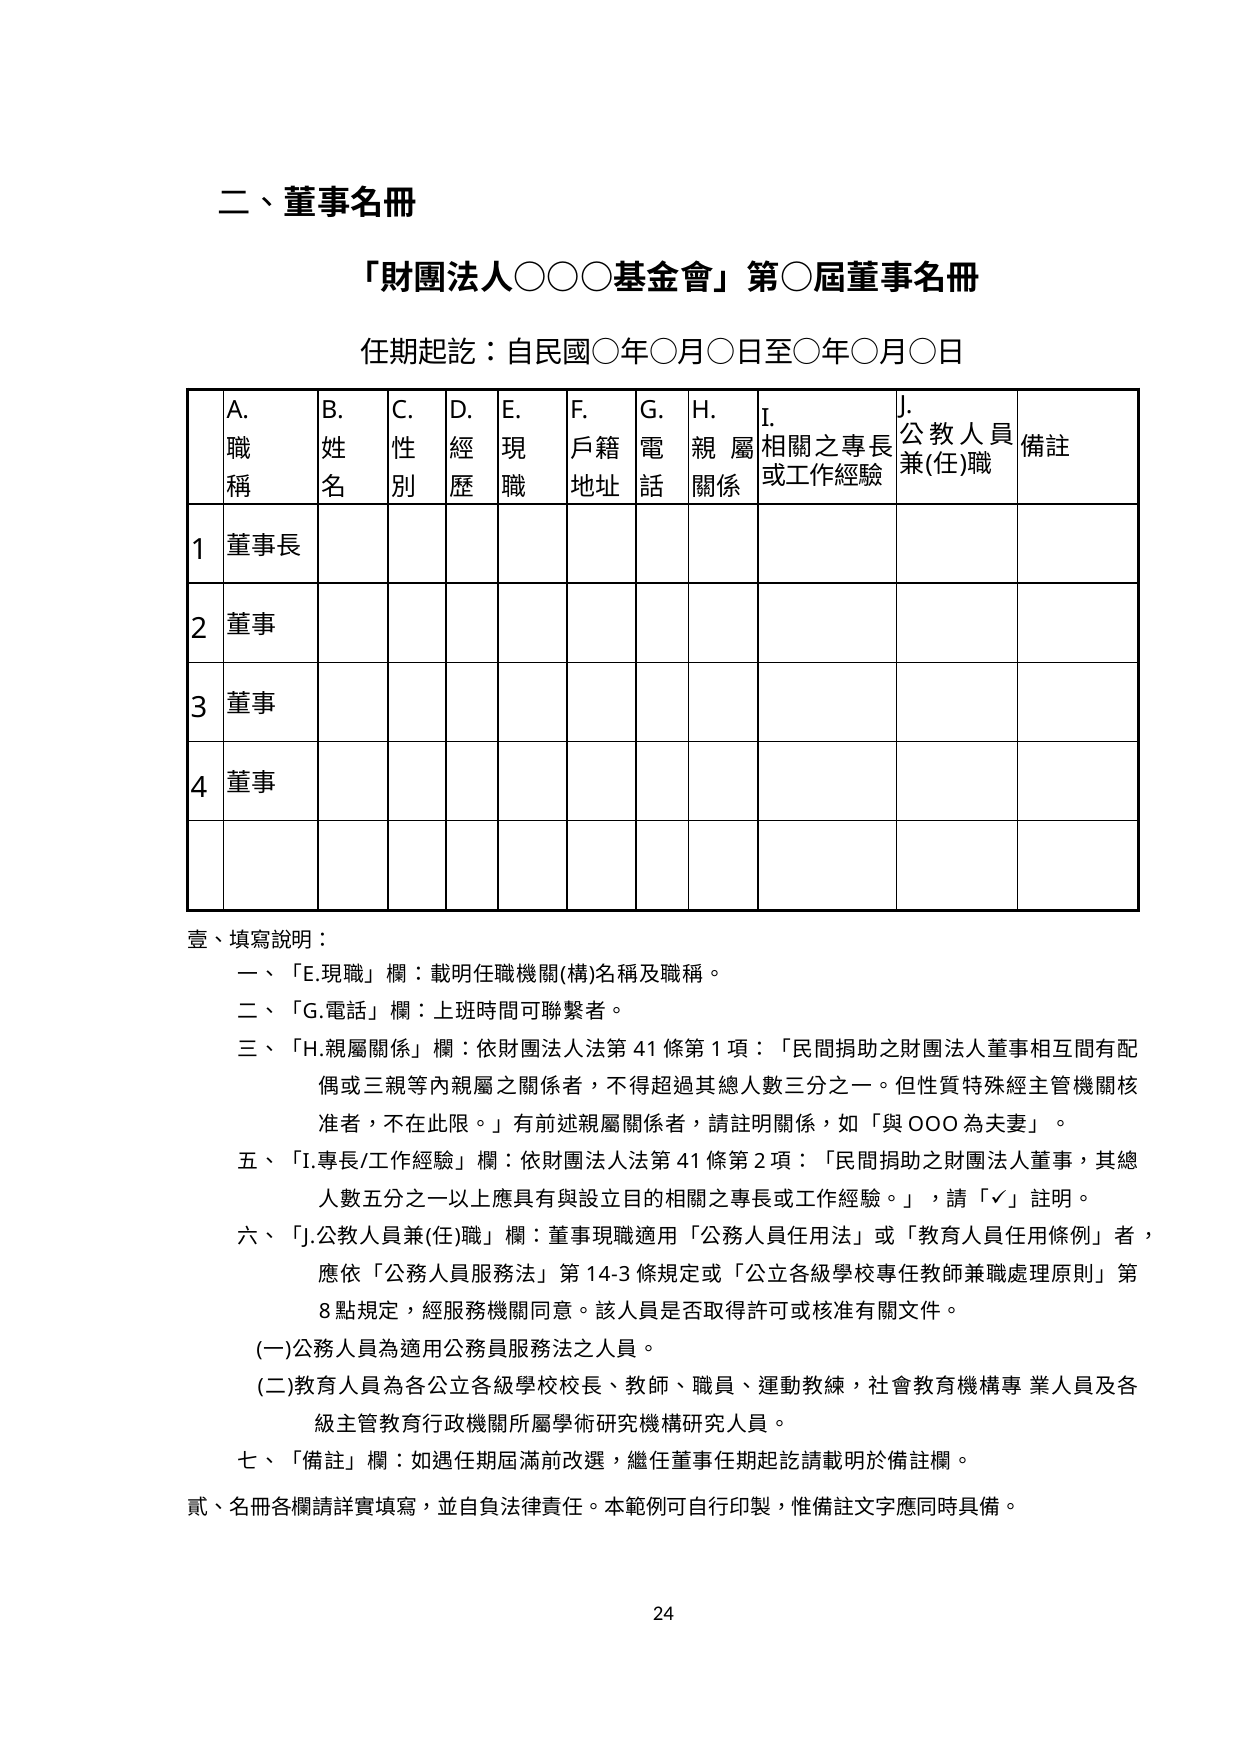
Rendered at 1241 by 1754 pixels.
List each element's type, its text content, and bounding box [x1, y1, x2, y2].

table_header H. 親屬關係 [689, 391, 757, 503]
table_header A. 職 稱 [224, 391, 317, 503]
text 任期起訖：自民國○年○月○日至○年○月○日 [187, 312, 1139, 387]
table_cell 4 [189, 742, 223, 820]
table_cell [689, 663, 757, 741]
table_cell [499, 584, 566, 661]
table_header F. 戶籍 地址 [568, 391, 635, 503]
table_header J. 公教人員兼(任)職 [897, 391, 1017, 503]
table_cell [637, 821, 688, 909]
table_header I. 相關之專長或工作經驗 [759, 391, 896, 503]
table_cell [1018, 742, 1137, 820]
table_cell [637, 584, 688, 661]
table_cell [499, 742, 566, 820]
table_cell [1018, 505, 1137, 582]
text 「財團法人○○○基金會」第○屆董事名冊 [187, 237, 1139, 312]
table_cell [499, 821, 566, 909]
table_cell [568, 821, 635, 909]
text 貳、名冊各欄請詳實填寫，並自負法律責任。本範例可自行印製，惟備註文字應同時具備。 [187, 1491, 1139, 1520]
table_cell [389, 663, 445, 741]
table_cell [568, 742, 635, 820]
table_cell [637, 742, 688, 820]
table_cell [759, 821, 896, 909]
table_header E. 現 職 [499, 391, 566, 503]
table_header 備註 [1018, 391, 1137, 503]
table_cell [447, 663, 497, 741]
table_cell [689, 505, 757, 582]
text (二)教育人員為各公立各級學校校長、教師、職員、運動教練，社會教育機構專 業人員及各級主管教育行政機關所屬學術研究機構研究人員。 [237, 1366, 1139, 1441]
table_cell [224, 821, 317, 909]
table_cell [389, 821, 445, 909]
table_cell [447, 505, 497, 582]
table_cell 3 [189, 663, 223, 741]
table_cell [759, 584, 896, 661]
table_cell [389, 742, 445, 820]
table_cell [1018, 584, 1137, 661]
table_cell [759, 505, 896, 582]
text 五、「I.專長/工作經驗」欄：依財團法人法第41條第2項：「民間捐助之財團法人董事，其總人數五分之一以上應具有與設立目的相關之專長或工作經驗。」，請「ü」註明。 [237, 1141, 1139, 1216]
table_cell [447, 584, 497, 661]
table_cell [897, 821, 1017, 909]
table_cell [499, 505, 566, 582]
table_header [189, 391, 223, 503]
table_cell 董事 [224, 742, 317, 820]
table_cell [897, 742, 1017, 820]
text 三、「H.親屬關係」欄：依財團法人法第41條第1項：「民間捐助之財團法人董事相互間有配偶或三親等內親屬之關係者，不得超過其總人數三分之一。但性質特殊經主管機關核准者，不在此限。」有前述親屬關係者，請註明關係，如「與OOO為夫妻」。 [237, 1028, 1139, 1141]
table_cell [759, 742, 896, 820]
table_cell [389, 505, 445, 582]
text 二、「G.電話」欄：上班時間可聯繫者。 [237, 991, 1139, 1028]
table_cell [568, 505, 635, 582]
table_cell [189, 821, 223, 909]
table_cell [759, 663, 896, 741]
table_cell [568, 663, 635, 741]
subtitle 董事名冊 [202, 162, 1139, 237]
table_cell [897, 584, 1017, 661]
table_cell 2 [189, 584, 223, 661]
table_cell [1018, 821, 1137, 909]
table_header C. 性 別 [389, 391, 445, 503]
table_cell [447, 742, 497, 820]
table_cell [319, 742, 387, 820]
table_cell [319, 505, 387, 582]
table_cell [499, 663, 566, 741]
text 一、「E.現職」欄：載明任職機關(構)名稱及職稱。 [237, 953, 1139, 991]
table_header D.經 歷 [447, 391, 497, 503]
table_cell [319, 821, 387, 909]
table_cell [568, 584, 635, 661]
table_cell [689, 742, 757, 820]
table_cell [689, 821, 757, 909]
table_cell [897, 505, 1017, 582]
text (一)公務人員為適用公務員服務法之人員。 [237, 1328, 1139, 1366]
table_cell [447, 821, 497, 909]
table_cell [389, 584, 445, 661]
table_cell [1018, 663, 1137, 741]
table_cell 董事長 [224, 505, 317, 582]
table_cell [689, 584, 757, 661]
table_cell [319, 584, 387, 661]
text 壹、填寫說明： [187, 924, 1139, 953]
table_cell [637, 663, 688, 741]
table_cell 董事 [224, 584, 317, 661]
table_cell 董事 [224, 663, 317, 741]
table_header B. 姓 名 [319, 391, 387, 503]
text 七、「備註」欄：如遇任期屆滿前改選，繼任董事任期起訖請載明於備註欄。 [237, 1441, 1139, 1478]
table_header G.電話 [637, 391, 688, 503]
text 六、「J.公教人員兼(任)職」欄：董事現職適用「公務人員任用法」或「教育人員任用條例」者，應依「公務人員服務法」第14-3條規定或「公立各級學校專任教師兼職處理原則」第8點規定，經服務機關同意。該人員是否取得許可或核准有關文件。 [237, 1216, 1139, 1328]
table_cell [319, 663, 387, 741]
table_cell [897, 663, 1017, 741]
table_cell [637, 505, 688, 582]
table_cell 1 [189, 505, 223, 582]
